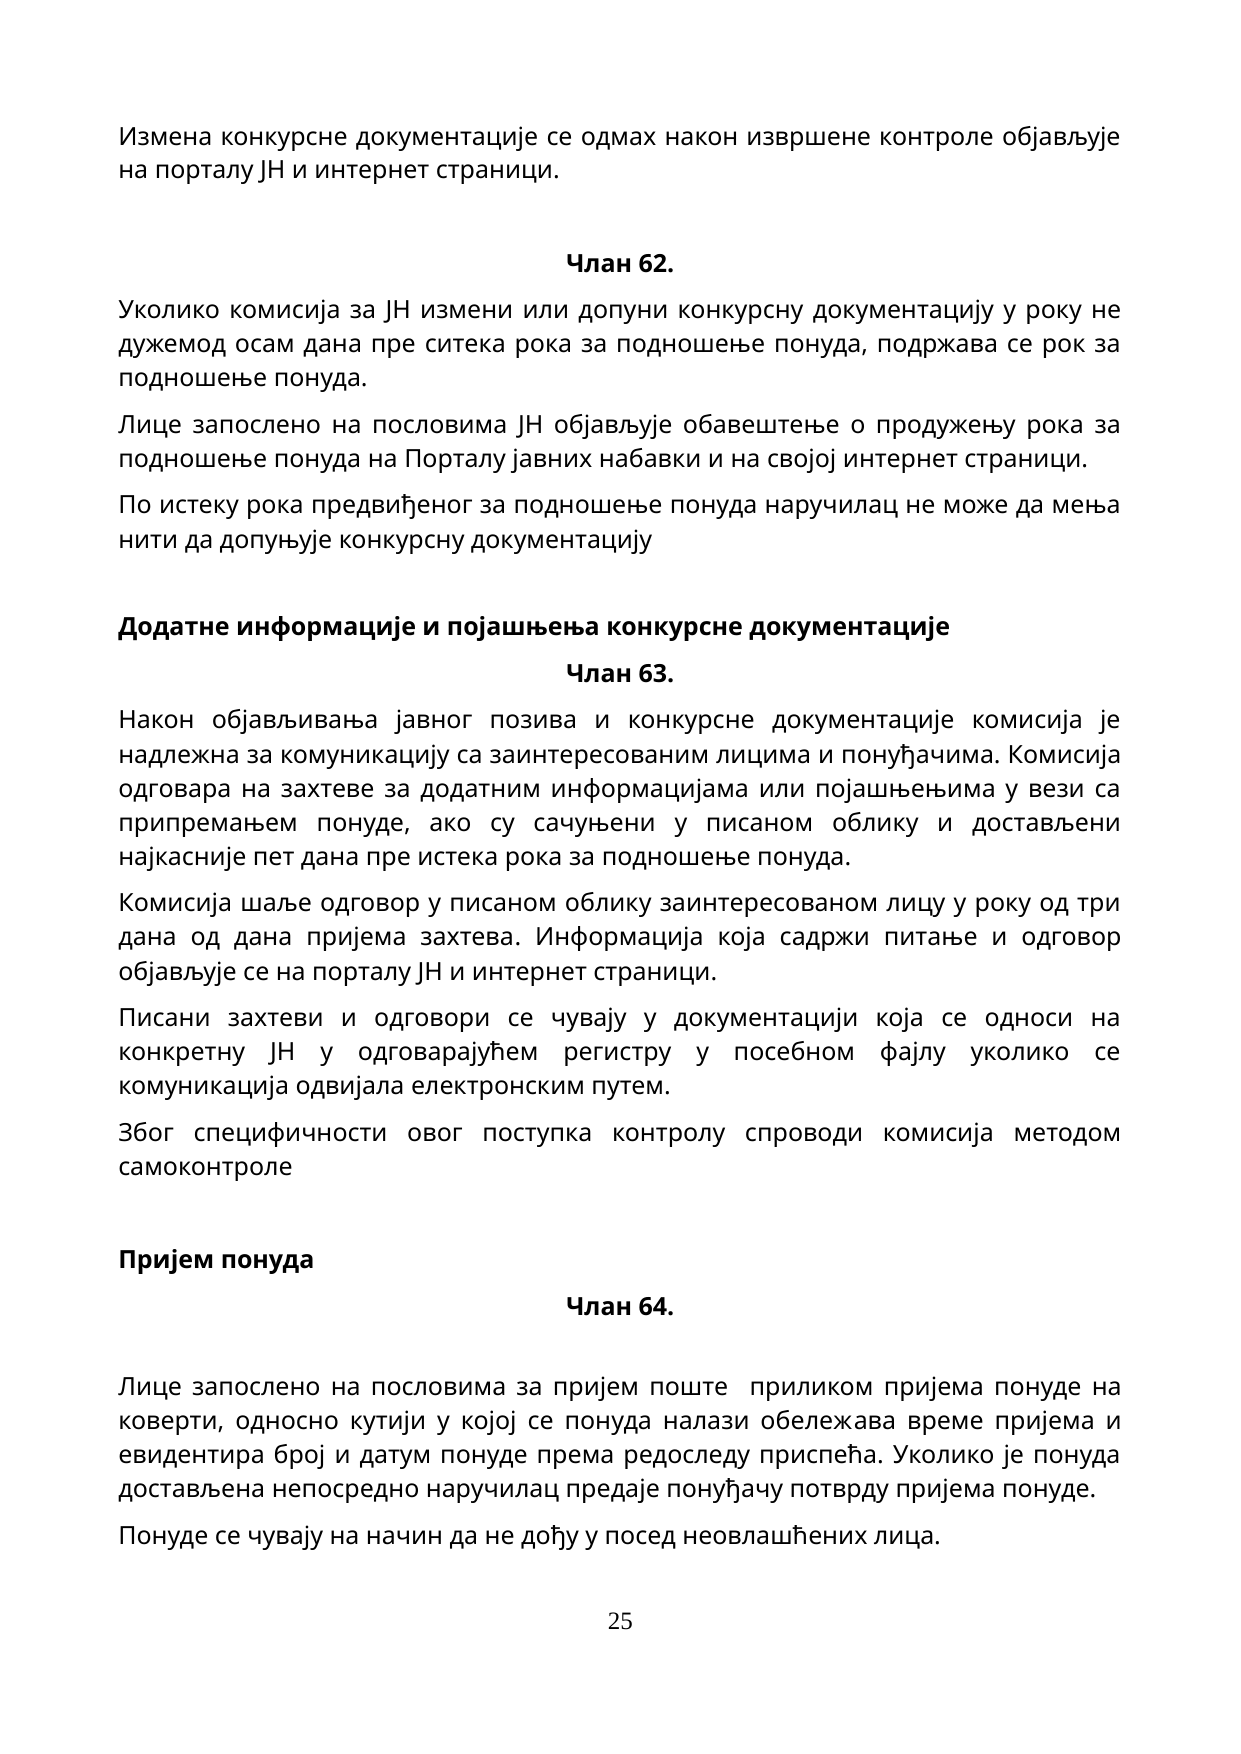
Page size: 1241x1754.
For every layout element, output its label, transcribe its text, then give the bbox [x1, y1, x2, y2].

text Писани захтеви и одговори се чувају у документацији која се односи на конкретну ЈН у одговарајућем регистру у посебном фајлу уколико се комуникација одвијала електронским путем. [118, 1000, 1122, 1102]
text Након објављивања јавног позива и конкурсне документације комисија је надлежна за комуникацију са заинтересованим лицима и понуђачима. Комисија одговара на захтеве за додатним информацијама или појашњењима у вези са припремањем понуде, ако су сачуњени у писаном облику и достављени најкасније пет дана пре истека рока за подношење понуда. [118, 702, 1122, 872]
text По истеку рока предвиђеног за подношење понуда наручилац не може да мења нити да допуњује конкурсну документацију [118, 487, 1122, 555]
text Уколико комисија за ЈН измени или допуни конкурсну документацију у року не дужемод осам дана пре ситека рока за подношење понуда, подржава се рок за подношење понуда. [118, 292, 1122, 394]
text Члан 62. [118, 245, 1122, 279]
text Понуде се чувају на начин да не дођу у посед неовлашћених лица. [118, 1517, 1122, 1552]
text Додатне информације и појашњења конкурсне документације [118, 609, 1122, 643]
text Пријем понуда [118, 1242, 1122, 1276]
text Измена конкурсне документације се одмах након извршене контроле објављује на порталу ЈН и интернет страници. [118, 118, 1122, 186]
text Члан 63. [118, 656, 1122, 690]
text Лице запослено на пословима за пријем поште приликом пријема понуде на коверти, односно кутији у којој се понуда налази обележава време пријема и евидентира број и датум понуде према редоследу приспећа. Уколико је понуда достављена непосредно наручилац предаје понуђачу потврду пријема понуде. [118, 1369, 1122, 1505]
text Због специфичности овог поступка контролу спроводи комисија методом самоконтроле [118, 1114, 1122, 1182]
text Комисија шаље одговор у писаном облику заинтересованом лицу у року од три дана од дана пријема захтева. Информација која садржи питање и одговор објављује се на порталу ЈН и интернет страници. [118, 885, 1122, 987]
text Члан 64. [118, 1288, 1122, 1322]
text Лице запослено на пословима ЈН објављује обавештење о продужењу рока за подношење понуда на Порталу јавних набавки и на својој интернет страници. [118, 407, 1122, 475]
